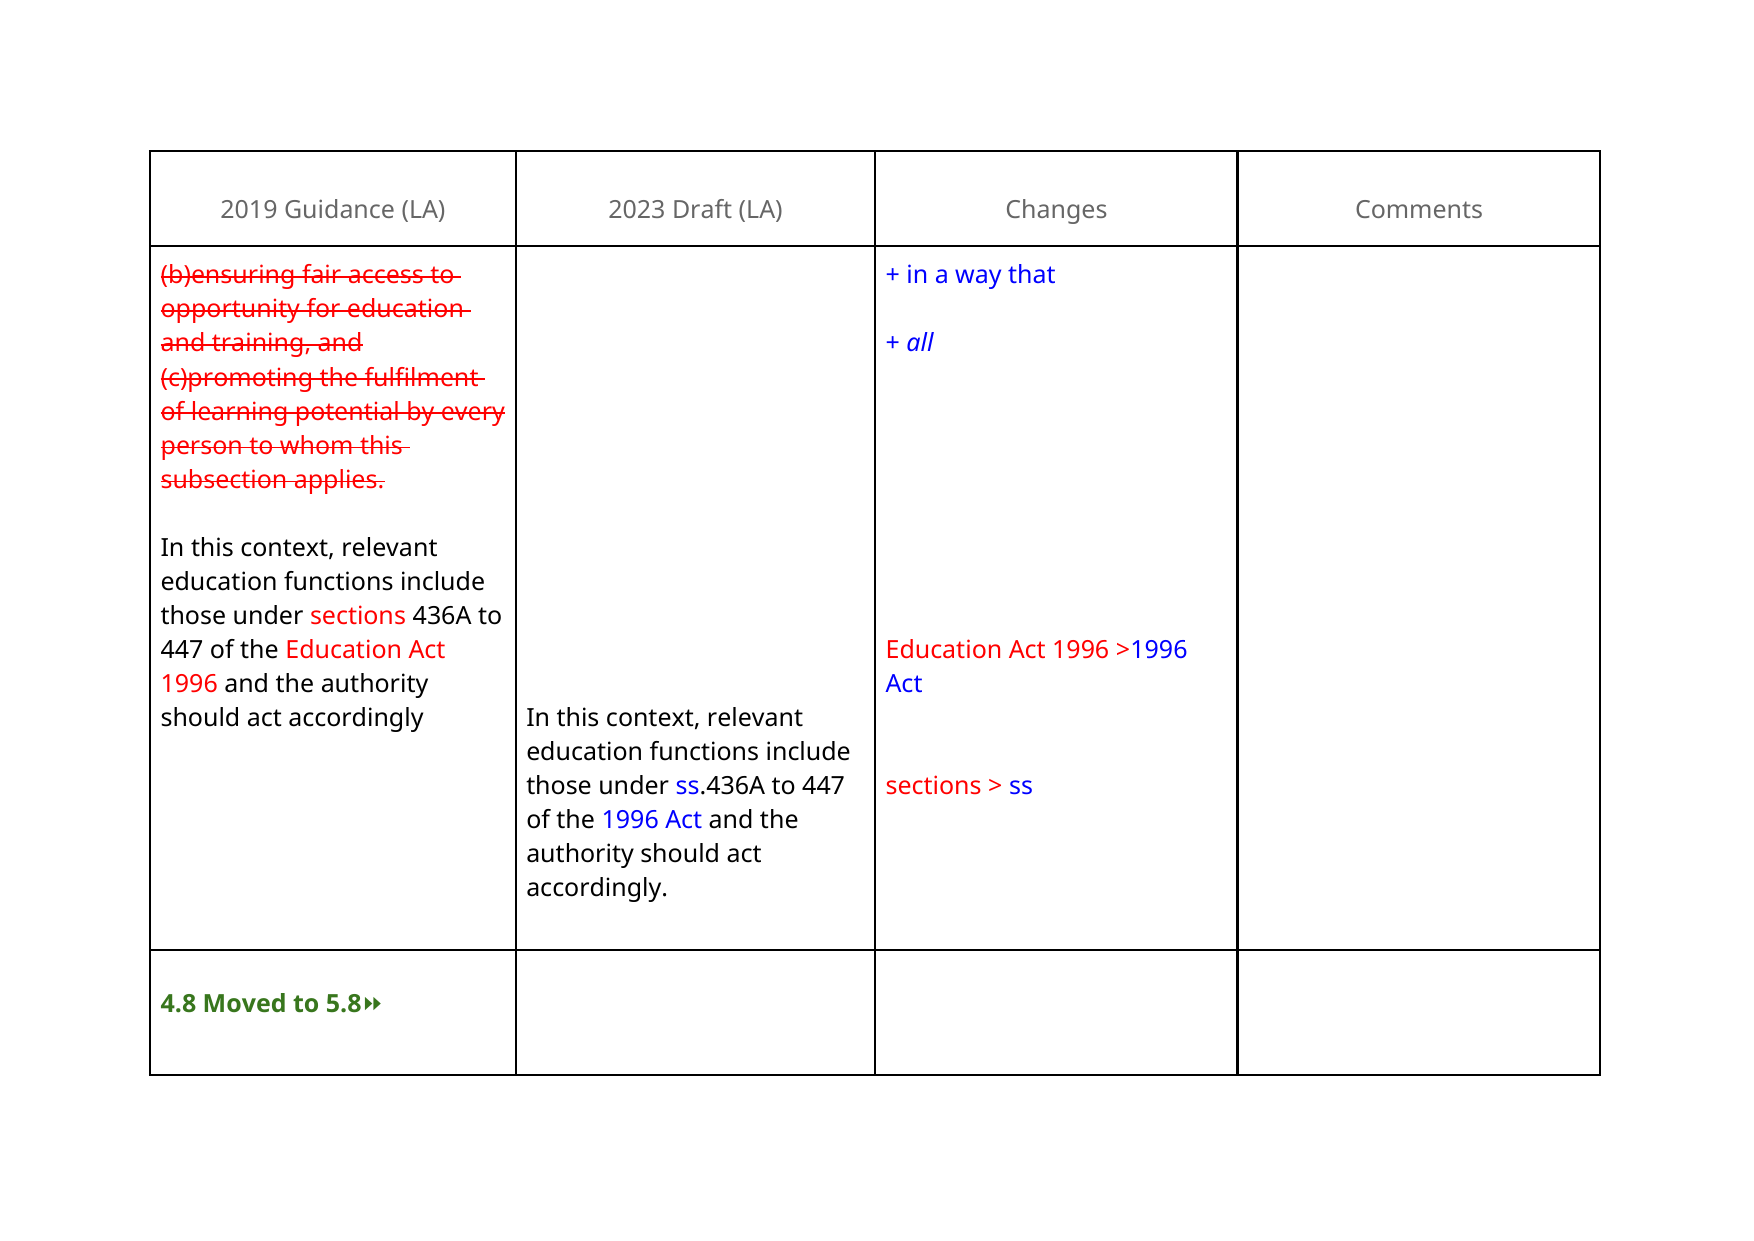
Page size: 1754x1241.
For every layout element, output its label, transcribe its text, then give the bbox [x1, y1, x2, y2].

table_cell + in a way that + all Education Act 1996 >1996 Act sections > ss [876, 247, 1236, 949]
table_cell 4.8 There are no detailed legal requirements as to how such a system of oversight should work. Providing it is reasonable, it is for each local authority to decide what it sees as necessary and proportionate to assure itself that every child is receiving a suitable education, or action is being taken to secure that outcome. Establishing a positive relationship between the local authority and home-educating parents will allow authorities to better understand parents’ educational provision and preferences and offer them appropriate support. [517, 951, 874, 1074]
table_cell In this context, relevant education functions include those under ss.436A to 447 of the 1996 Act and the authority should act accordingly. [517, 247, 874, 949]
table_cell [1239, 247, 1599, 949]
table_header 2019 Guidance (LA) [151, 152, 515, 244]
table_header Changes [876, 152, 1236, 244]
table_cell 4.8 Moved to 5.8⏩ ⏩ Moved from 5.3 There are no detailed legal requirements as to how such a system of oversight should work, and it is for each local authority to decide what it sees as necessary and proportionate to assure itself that every child is receiving a suitable education, or action is being taken to secure that outcome. Establishing a positive relationship between the local authority and the home-educating parent – where that is possible - will allow authorities to better understand parents’ educational provision and preferences and offer them appropriate support. A positive relationship will also provide a sound basis for investigation if the authority receives information that a suitable education is not being provided. 15 [151, 951, 515, 1074]
table_cell [1239, 951, 1599, 1074]
table_header 2023 Draft (LA) [517, 152, 874, 244]
table_cell (b)ensuring fair access to opportunity for education and training, and (c)promoting the fulfilment of learning potential by every person to whom this subsection applies. In this context, relevant education functions include those under sections 436A to 447 of the Education Act 1996 and the authority should act accordingly [151, 247, 515, 949]
table_cell [876, 951, 1236, 1074]
table_header Comments [1239, 152, 1599, 244]
